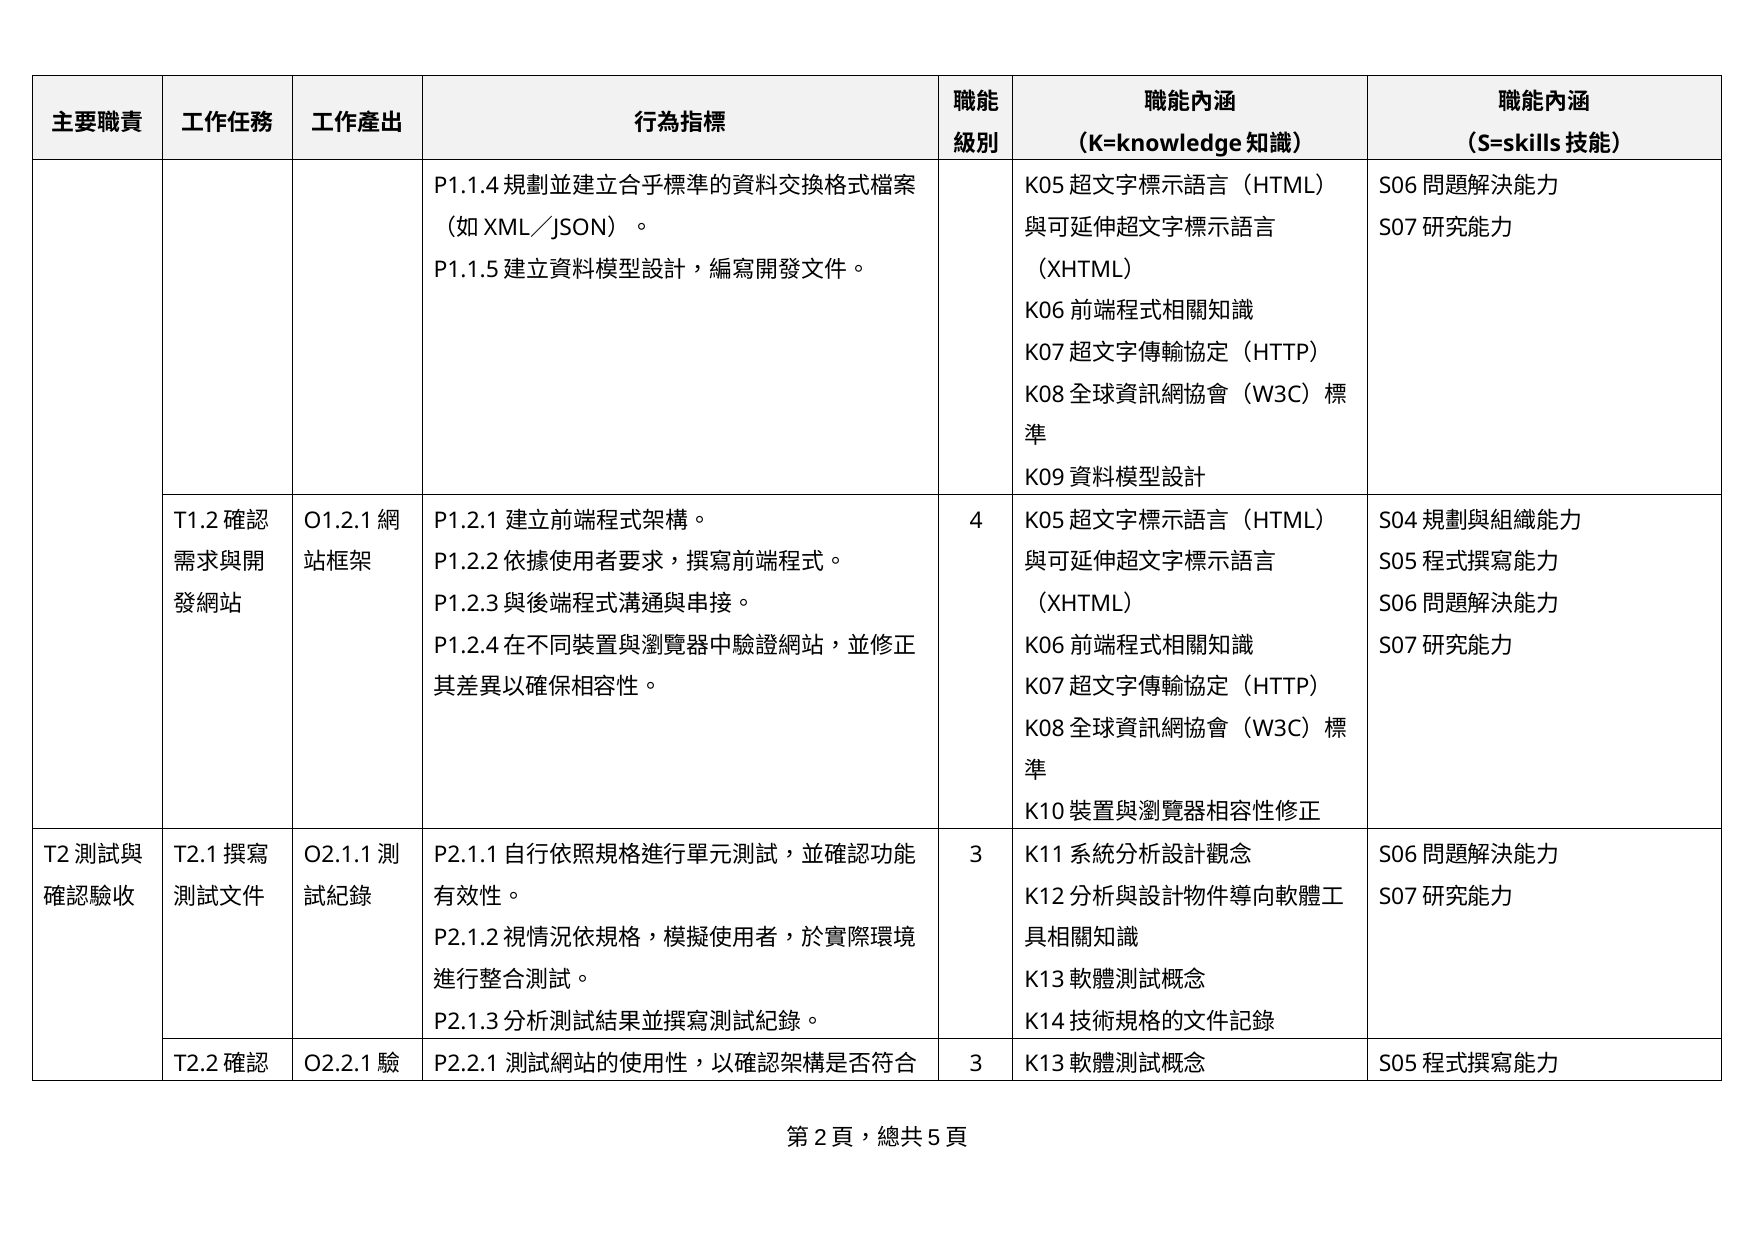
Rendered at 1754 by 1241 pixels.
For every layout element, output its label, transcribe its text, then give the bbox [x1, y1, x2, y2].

table_cell P1.1.4規劃並建立合乎標準的資料交換格式檔案（如XML／JSON）。 P1.1.5建立資料模型設計，編寫開發文件。 [423, 160, 938, 494]
table_cell O2.2.1驗 [293, 1039, 422, 1080]
table_cell S05程式撰寫能力 [1368, 1039, 1721, 1080]
table_cell 3 [939, 829, 1012, 1037]
table_cell [33, 160, 162, 828]
table_header 工作產出 [293, 76, 422, 159]
table_cell T2.2確認 [163, 1039, 292, 1080]
table_cell K13軟體測試概念 [1013, 1039, 1367, 1080]
table_cell P2.2.1 測試網站的使用性，以確認架構是否符合 [423, 1039, 938, 1080]
table_header 主要職責 [33, 76, 162, 159]
table_cell S06問題解決能力 S07研究能力 [1368, 829, 1721, 1037]
table_cell [163, 160, 292, 494]
table_cell S06問題解決能力 S07研究能力 [1368, 160, 1721, 494]
table_cell P2.1.1自行依照規格進行單元測試，並確認功能有效性。 P2.1.2視情況依規格，模擬使用者，於實際環境進行整合測試。 P2.1.3分析測試結果並撰寫測試紀錄。 [423, 829, 938, 1037]
table_cell O1.2.1網站框架 [293, 495, 422, 828]
table_header 職能內涵 （S=skills技能） [1368, 76, 1721, 159]
table_cell T2測試與確認驗收 [33, 829, 162, 1080]
table_cell T1.2確認需求與開發網站 [163, 495, 292, 828]
table_cell [939, 160, 1012, 494]
table_cell P1.2.1 建立前端程式架構。 P1.2.2依據使用者要求，撰寫前端程式。 P1.2.3與後端程式溝通與串接。 P1.2.4在不同裝置與瀏覽器中驗證網站，並修正其差異以確保相容性。 [423, 495, 938, 828]
table_cell 3 [939, 1039, 1012, 1080]
table_header 職能內涵 （K=knowledge知識） [1013, 76, 1367, 159]
table_header 工作任務 [163, 76, 292, 159]
table_cell O2.1.1測試紀錄 [293, 829, 422, 1037]
table_header 行為指標 [423, 76, 938, 159]
table_cell [293, 160, 422, 494]
table_cell K05超文字標示語言（HTML）與可延伸超文字標示語言（XHTML） K06 前端程式相關知識 K07超文字傳輸協定（HTTP） K08全球資訊網協會（W3C）標準 K10裝置與瀏覽器相容性修正 [1013, 495, 1367, 828]
table_cell 4 [939, 495, 1012, 828]
table_header 職能級別 [939, 76, 1012, 159]
table_cell S04規劃與組織能力 S05程式撰寫能力 S06問題解決能力 S07研究能力 [1368, 495, 1721, 828]
table_cell K11系統分析設計觀念 K12分析與設計物件導向軟體工具相關知識 K13軟體測試概念 K14技術規格的文件記錄 [1013, 829, 1367, 1037]
table_cell T2.1撰寫測試文件 [163, 829, 292, 1037]
table_cell K05超文字標示語言（HTML）與可延伸超文字標示語言（XHTML） K06 前端程式相關知識 K07超文字傳輸協定（HTTP） K08全球資訊網協會（W3C）標準 K09資料模型設計 [1013, 160, 1367, 494]
